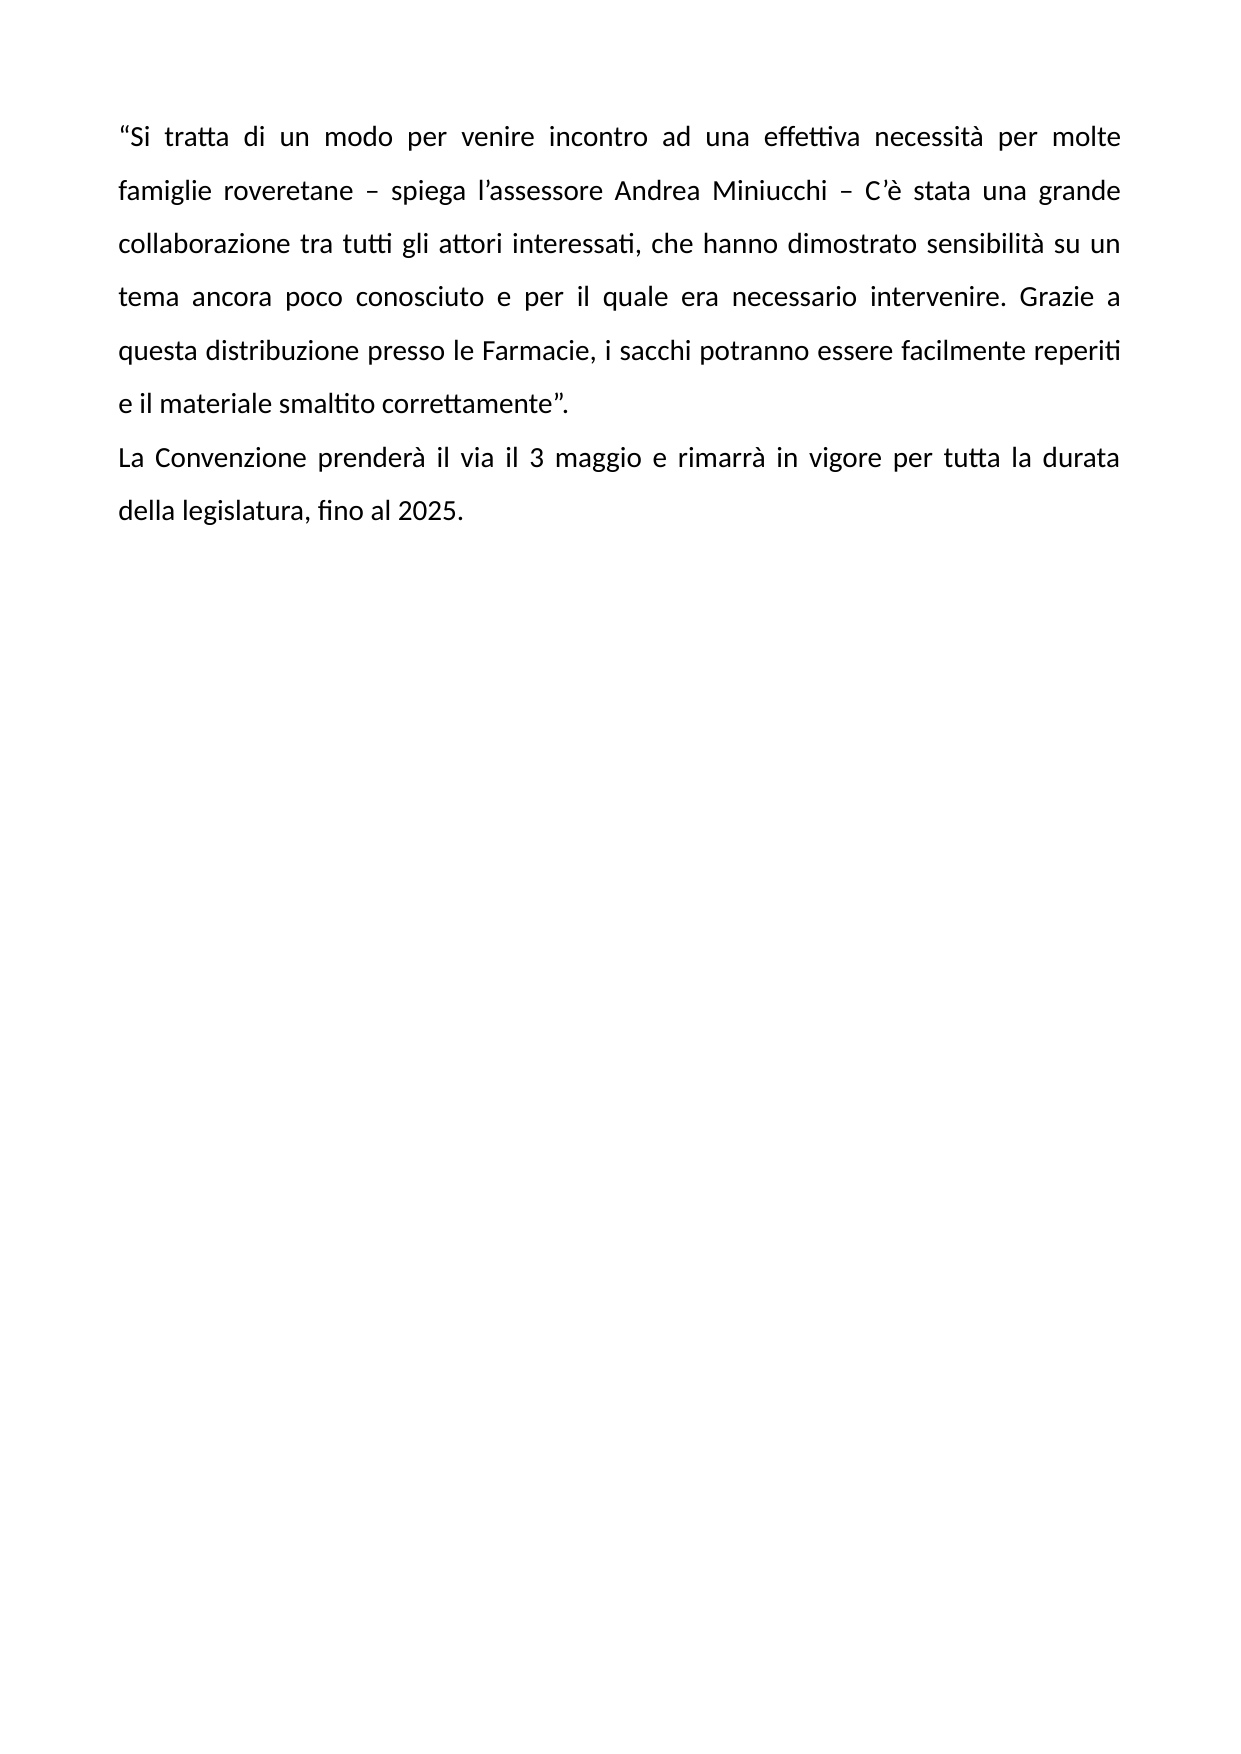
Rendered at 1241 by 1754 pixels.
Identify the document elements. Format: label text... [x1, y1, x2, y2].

text La Convenzione prenderà il via il 3 maggio e rimarrà in vigore per tutta la durata della legislatura, fino al 2025. [118, 439, 1122, 528]
text “Si tratta di un modo per venire incontro ad una effettiva necessità per molte famiglie roveretane – spiega l’assessore Andrea Miniucchi – C’è stata una grande collaborazione tra tutti gli attori interessati, che hanno dimostrato sensibilità su un tema ancora poco conosciuto e per il quale era necessario intervenire. Grazie a questa distribuzione presso le Farmacie, i sacchi potranno essere facilmente reperiti e il materiale smaltito correttamente”. [118, 118, 1122, 421]
